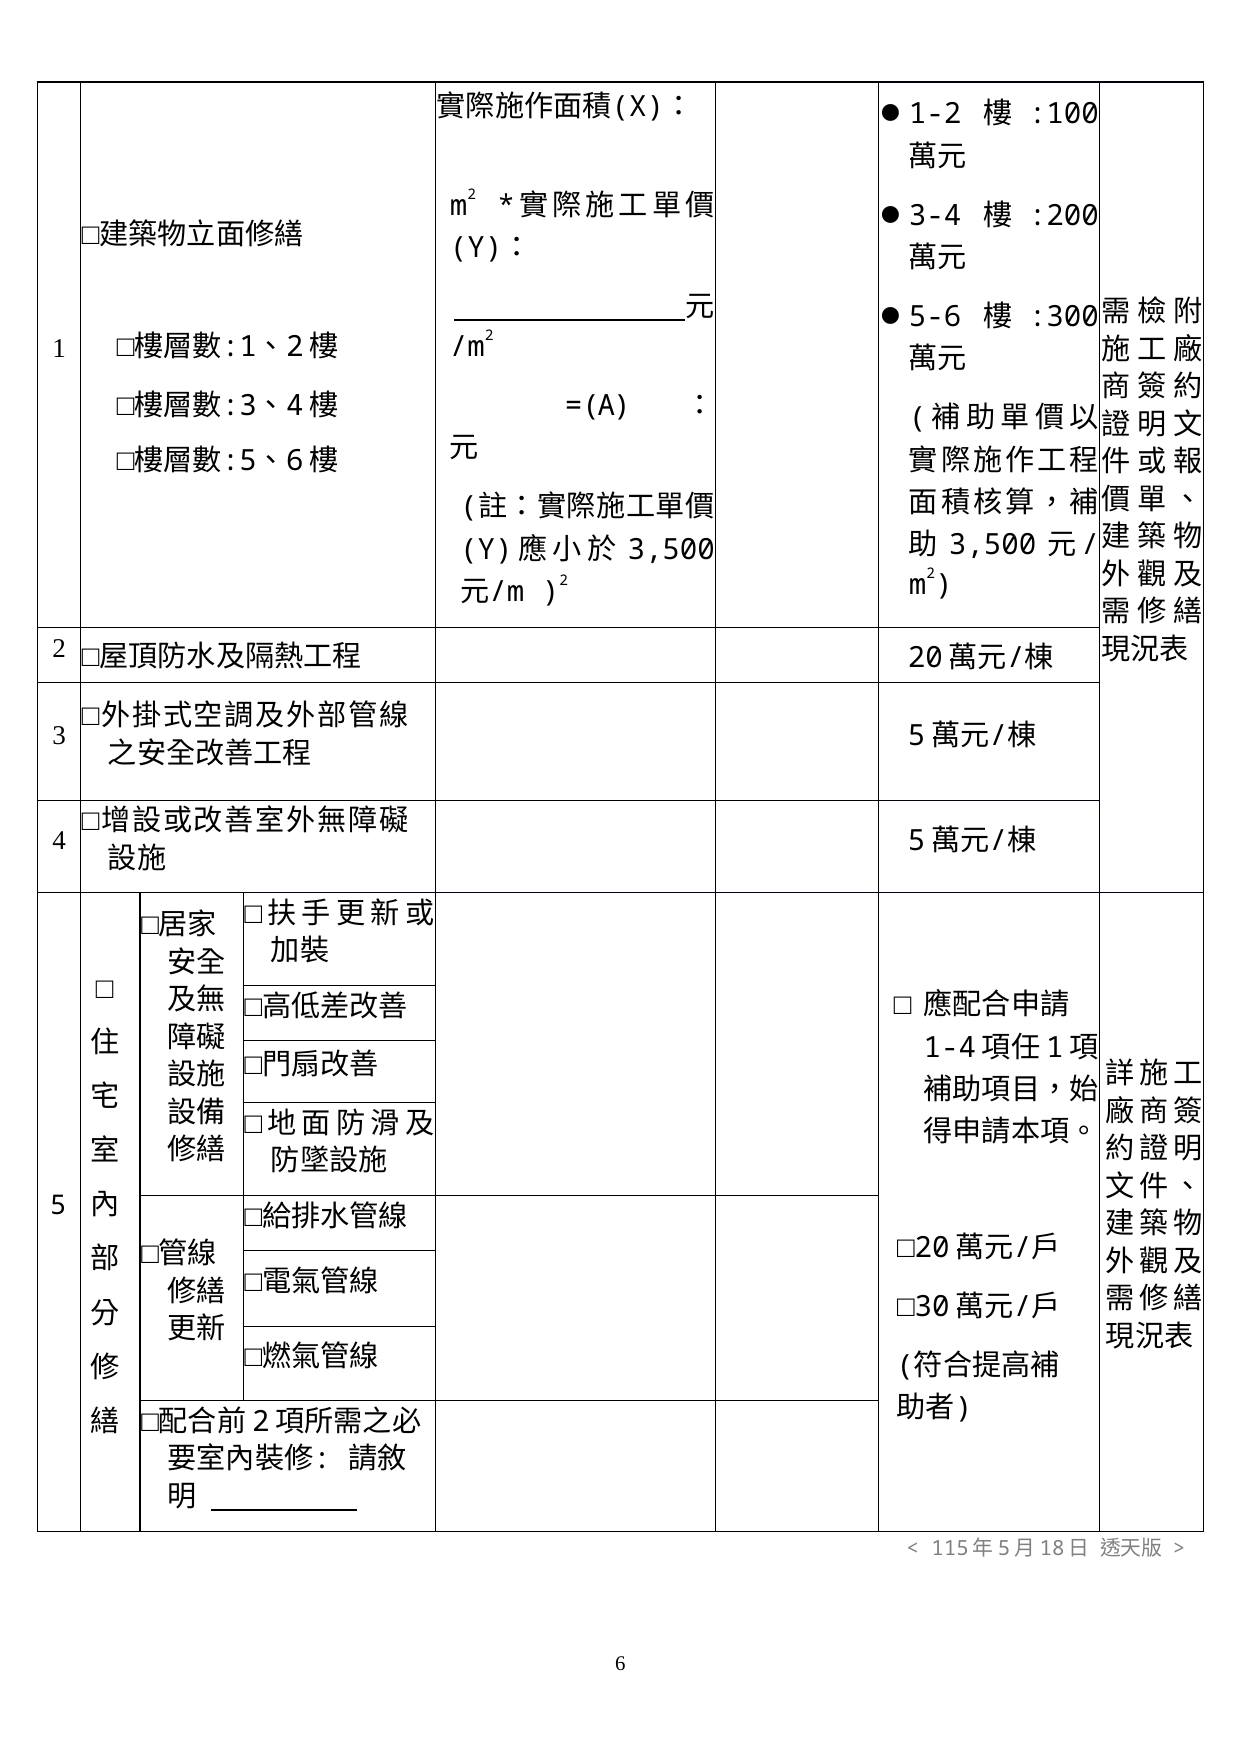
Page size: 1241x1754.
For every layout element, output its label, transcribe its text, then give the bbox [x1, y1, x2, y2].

table_cell □居家安全及無障礙設施設備修繕 [141, 893, 243, 1195]
table_cell □外掛式空調及外部管線之安全改善工程 [81, 683, 435, 799]
table_cell 實際施作面積(X)： m2 *實際施工單價(Y)： 元/m2 =(A)： 元 (註：實際施工單價(Y)應小於3,500元/m )2 [436, 83, 715, 627]
table_cell [716, 1196, 878, 1400]
table_cell □電氣管線 [244, 1251, 435, 1326]
table_cell [716, 628, 878, 682]
table_cell [436, 683, 715, 799]
table_cell [716, 83, 878, 627]
table_cell [716, 801, 878, 892]
table_cell 1 [38, 83, 80, 627]
table_cell [436, 893, 715, 1195]
table_cell [436, 1196, 715, 1400]
table_cell 1-2樓:100萬元 3-4樓:200萬元 5-6樓:300萬元 (補助單價以實際施作工程面積核算，補助3,500元/ m2) [879, 83, 1099, 627]
table_cell 4 [38, 801, 80, 892]
table_cell 需檢附施工廠商簽約證明文件或報價單、建築物外觀及需修繕現況表 [1100, 83, 1203, 892]
table_cell [436, 1401, 715, 1531]
table_cell [716, 1401, 878, 1531]
table_cell □建築物立面修繕 □樓層數:1、2樓 □樓層數:3、4樓 □樓層數:5、6樓 [81, 83, 435, 627]
table_cell 詳施工廠商簽約證明文件、建築物外觀及需修繕現況表 [1100, 893, 1203, 1531]
table_cell □管線修繕更新 [141, 1196, 243, 1400]
table_cell □扶手更新或加裝 [244, 893, 435, 985]
table_cell □地面防滑及防墜設施 [244, 1103, 435, 1195]
table_cell 2 [38, 628, 80, 682]
table_cell 5萬元/棟 [879, 801, 1099, 892]
table_cell [716, 893, 878, 1195]
table_cell □屋頂防水及隔熱工程 [81, 628, 435, 682]
table_cell 應配合申請1-4項任1項補助項目，始得申請本項。 □20萬元/戶 □30萬元/戶 (符合提高補 助者) [879, 893, 1099, 1523]
table_cell □給排水管線 [244, 1196, 435, 1250]
table_cell 3 [38, 683, 80, 799]
table_cell □增設或改善室外無障礙設施 [81, 801, 435, 892]
table_cell [436, 801, 715, 892]
table_cell □高低差改善 [244, 986, 435, 1040]
table_cell □燃氣管線 [244, 1327, 435, 1400]
table_cell [716, 683, 878, 799]
table_cell □門扇改善 [244, 1041, 435, 1102]
table_cell 5萬元/棟 [879, 683, 1099, 799]
table_cell 20萬元/棟 [879, 628, 1099, 682]
table_cell 5 [38, 893, 80, 1531]
table_cell □配合前2項所需之必要室內裝修: 請敘明 [141, 1401, 435, 1531]
table_cell □ 住 宅 室 內 部 分 修 繕 [81, 893, 139, 1531]
table_cell [436, 628, 715, 682]
